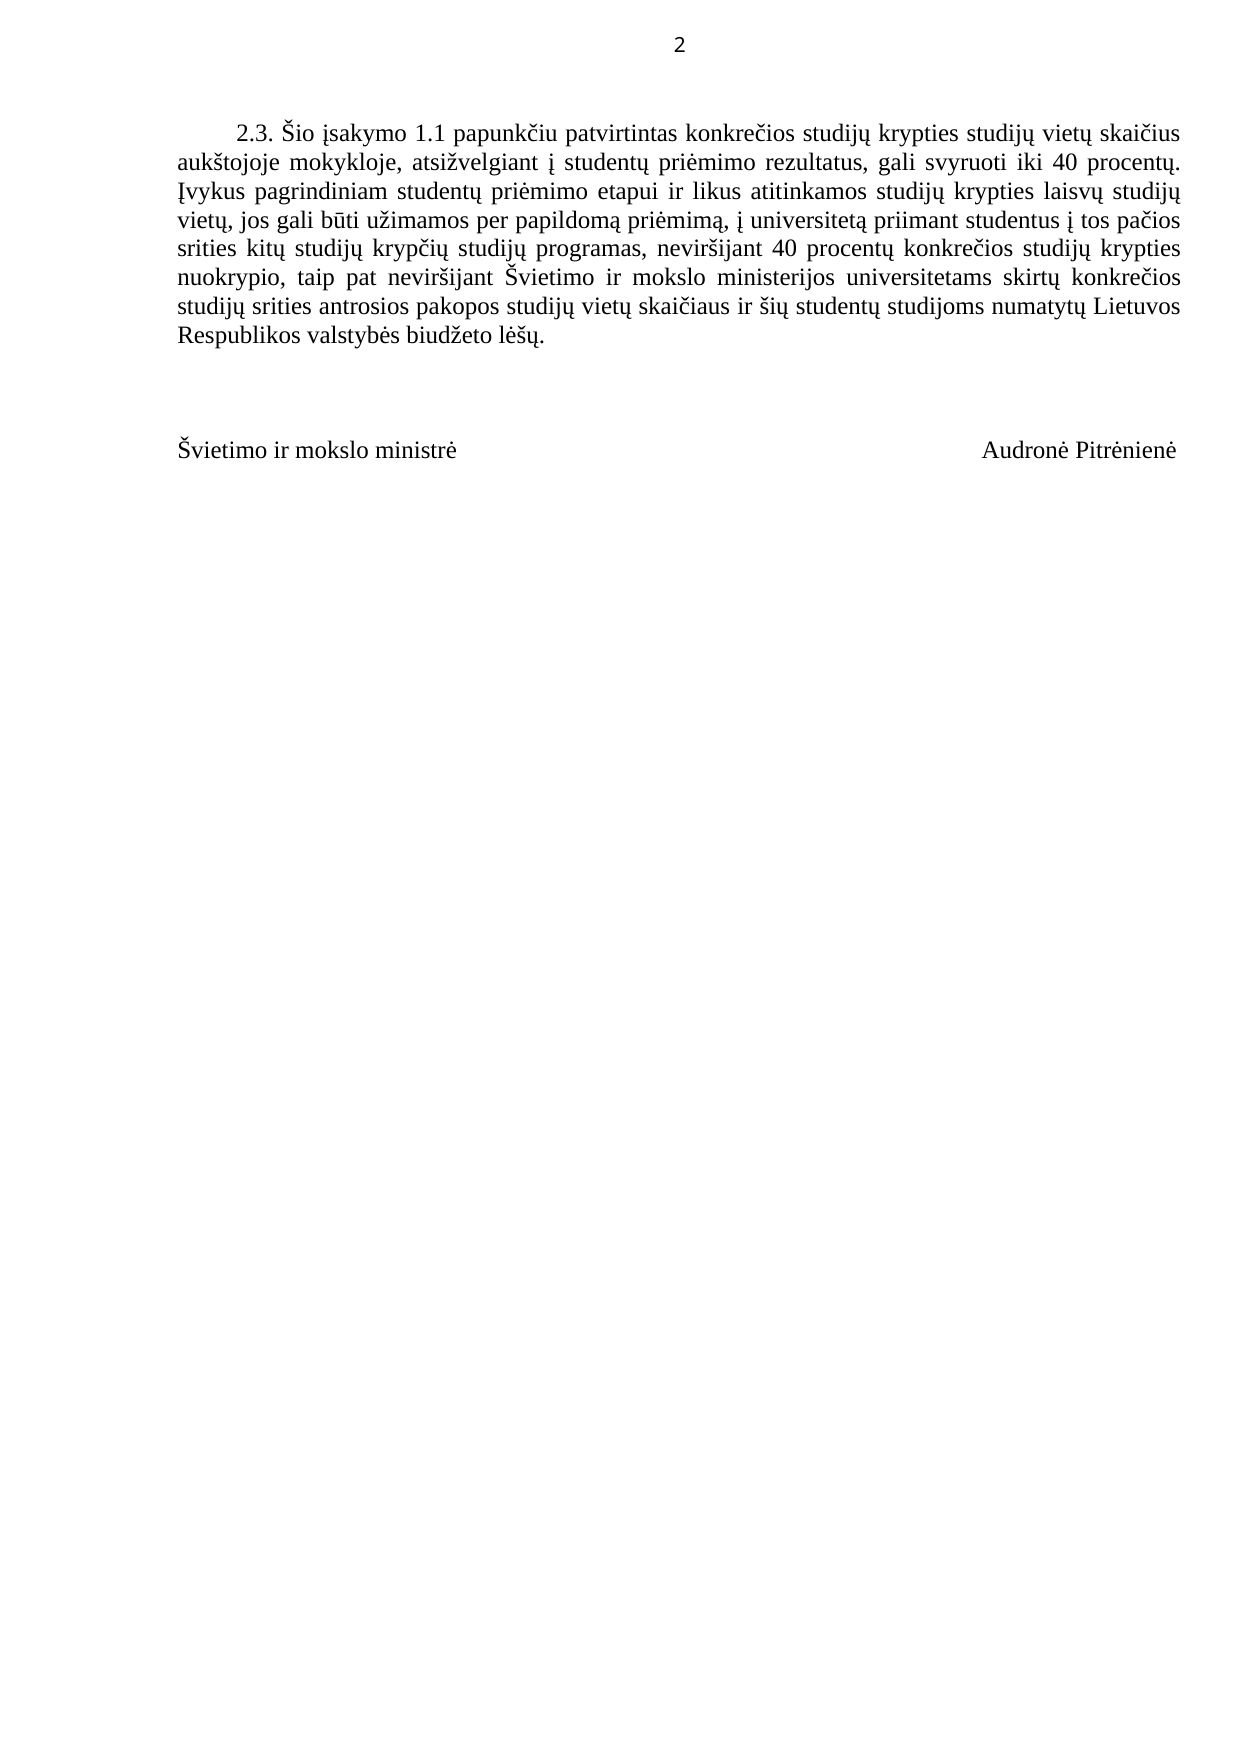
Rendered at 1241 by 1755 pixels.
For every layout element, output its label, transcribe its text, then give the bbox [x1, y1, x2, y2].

text 2.3. Šio įsakymo 1.1 papunkčiu patvirtintas konkrečios studijų krypties studijų vietų skaičius aukštojoje mokykloje, atsižvelgiant į studentų priėmimo rezultatus, gali svyruoti iki 40 procentų. Įvykus pagrindiniam studentų priėmimo etapui ir likus atitinkamos studijų krypties laisvų studijų vietų, jos gali būti užimamos per papildomą priėmimą, į universitetą priimant studentus į tos pačios srities kitų studijų krypčių studijų programas, neviršijant 40 procentų konkrečios studijų krypties nuokrypio, taip pat neviršijant Švietimo ir mokslo ministerijos universitetams skirtų konkrečios studijų srities antrosios pakopos studijų vietų skaičiaus ir šių studentų studijoms numatytų Lietuvos Respublikos valstybės biudžeto lėšų. [177, 118, 1182, 348]
text Švietimo ir mokslo ministrė Audronė Pitrėnienė [177, 435, 1182, 463]
